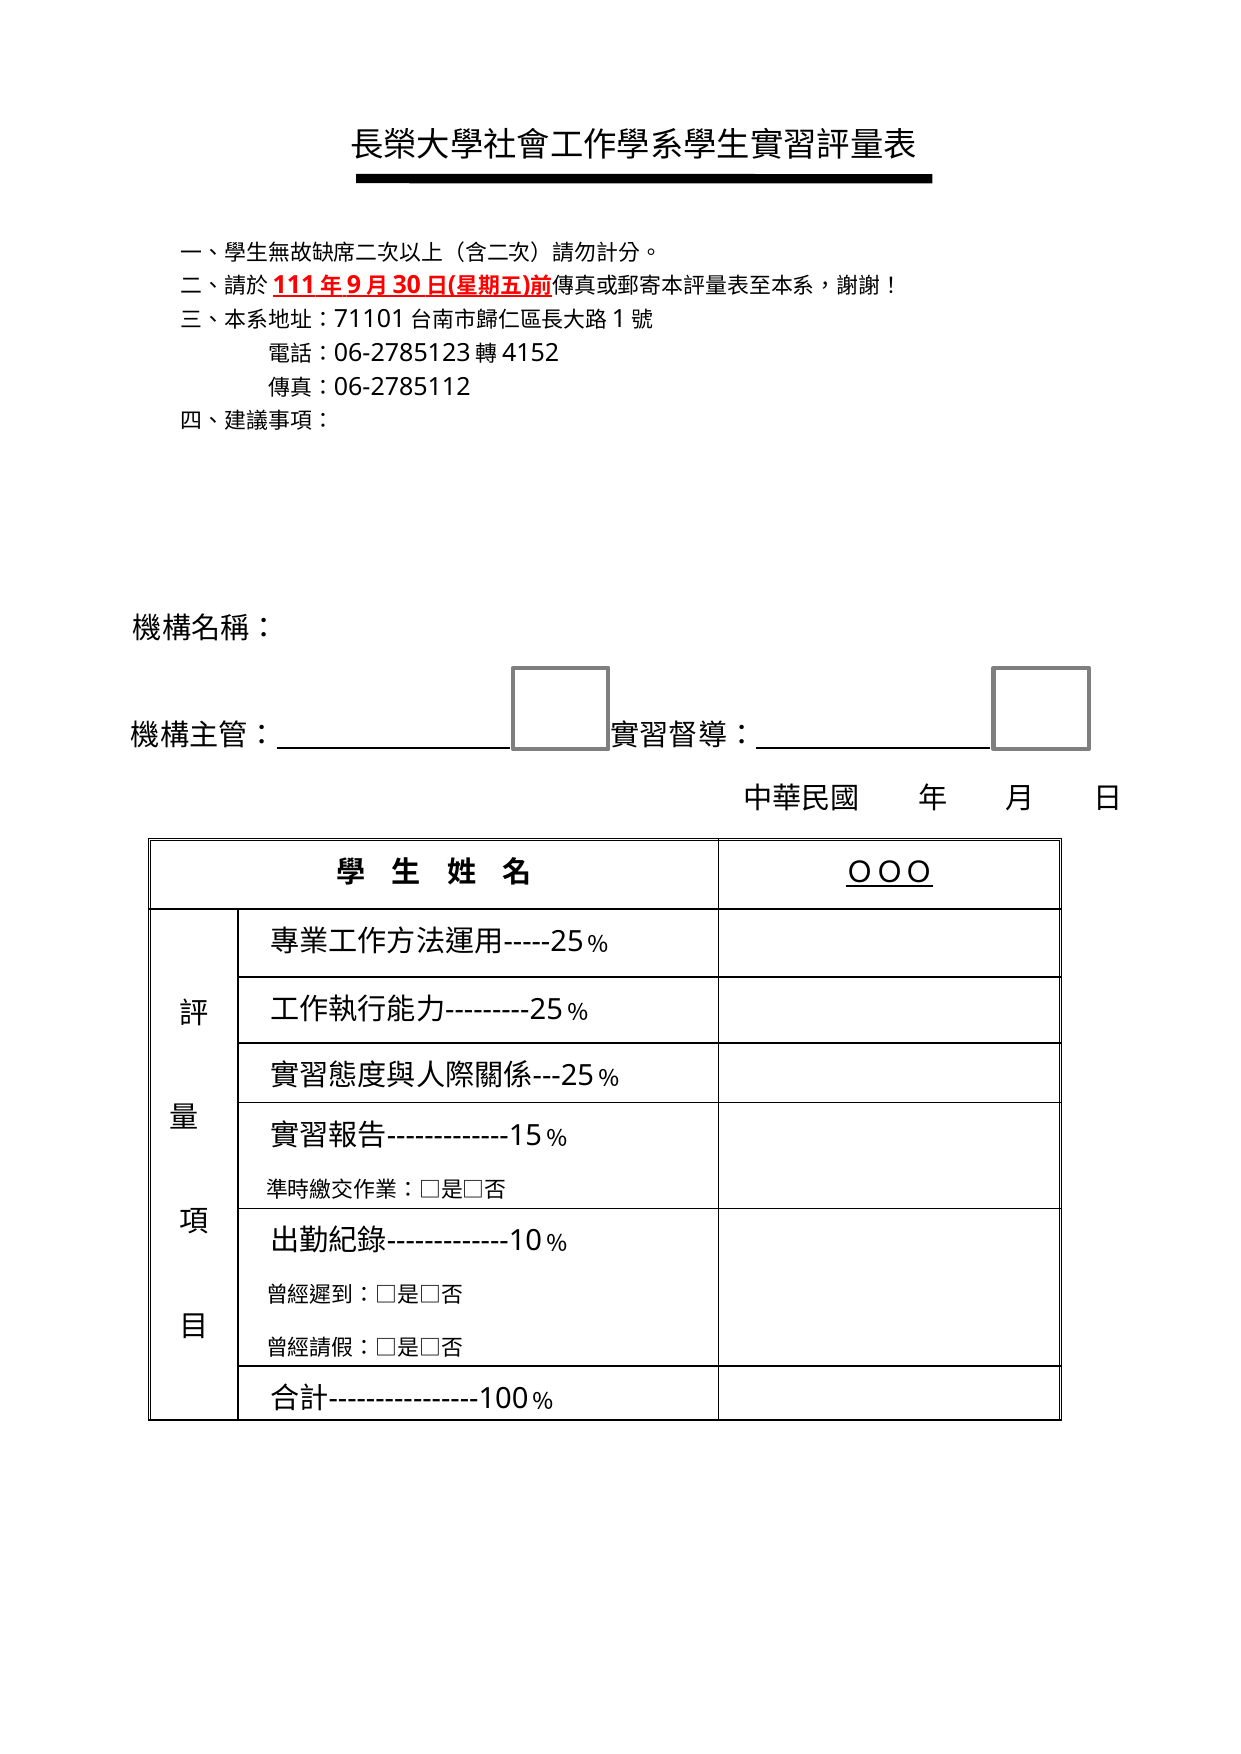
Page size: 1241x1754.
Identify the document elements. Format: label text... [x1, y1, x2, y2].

table_cell 實習態度與人際關係---25﹪ [239, 1044, 718, 1102]
table_header ＯＯＯ [719, 841, 1059, 908]
table_cell 工作執行能力---------25﹪ [239, 978, 718, 1042]
table_cell 專業工作方法運用-----25﹪ [239, 910, 718, 976]
table_header 學 生 姓 名 [151, 841, 718, 908]
table_cell 出勤紀錄-------------10﹪ 曾經遲到：□是□否 曾經請假：□是□否 [239, 1209, 718, 1365]
text 三、本系地址：71101台南市歸仁區長大路1號 電話：06-2785123轉4152 傳真：06-2785112 [181, 300, 1122, 403]
table_cell [719, 978, 1059, 1042]
text 四、建議事項： [181, 403, 1122, 434]
table_cell [719, 1209, 1059, 1365]
table_cell [719, 1367, 1059, 1419]
text 機構名稱： [118, 604, 1122, 647]
table_cell [719, 910, 1059, 976]
table_cell [719, 1103, 1059, 1208]
text 二、請於111年9月30日(星期五)前傳真或郵寄本評量表至本系，謝謝！ [181, 266, 1122, 300]
table_cell 合計----------------100﹪ [239, 1367, 718, 1419]
text 機構主管： 實習督導： [118, 711, 1122, 753]
text 長榮大學社會工作學系學生實習評量表 [118, 118, 1122, 167]
text 一、學生無故缺席二次以上（含二次）請勿計分。 [181, 235, 1122, 266]
text 中華民國 年 月 日 [118, 774, 1122, 817]
table_cell 實習報告-------------15﹪ 準時繳交作業：□是□否 [239, 1103, 718, 1208]
table_cell [719, 1044, 1059, 1102]
table_cell 評 量 項 目 [151, 910, 237, 1419]
